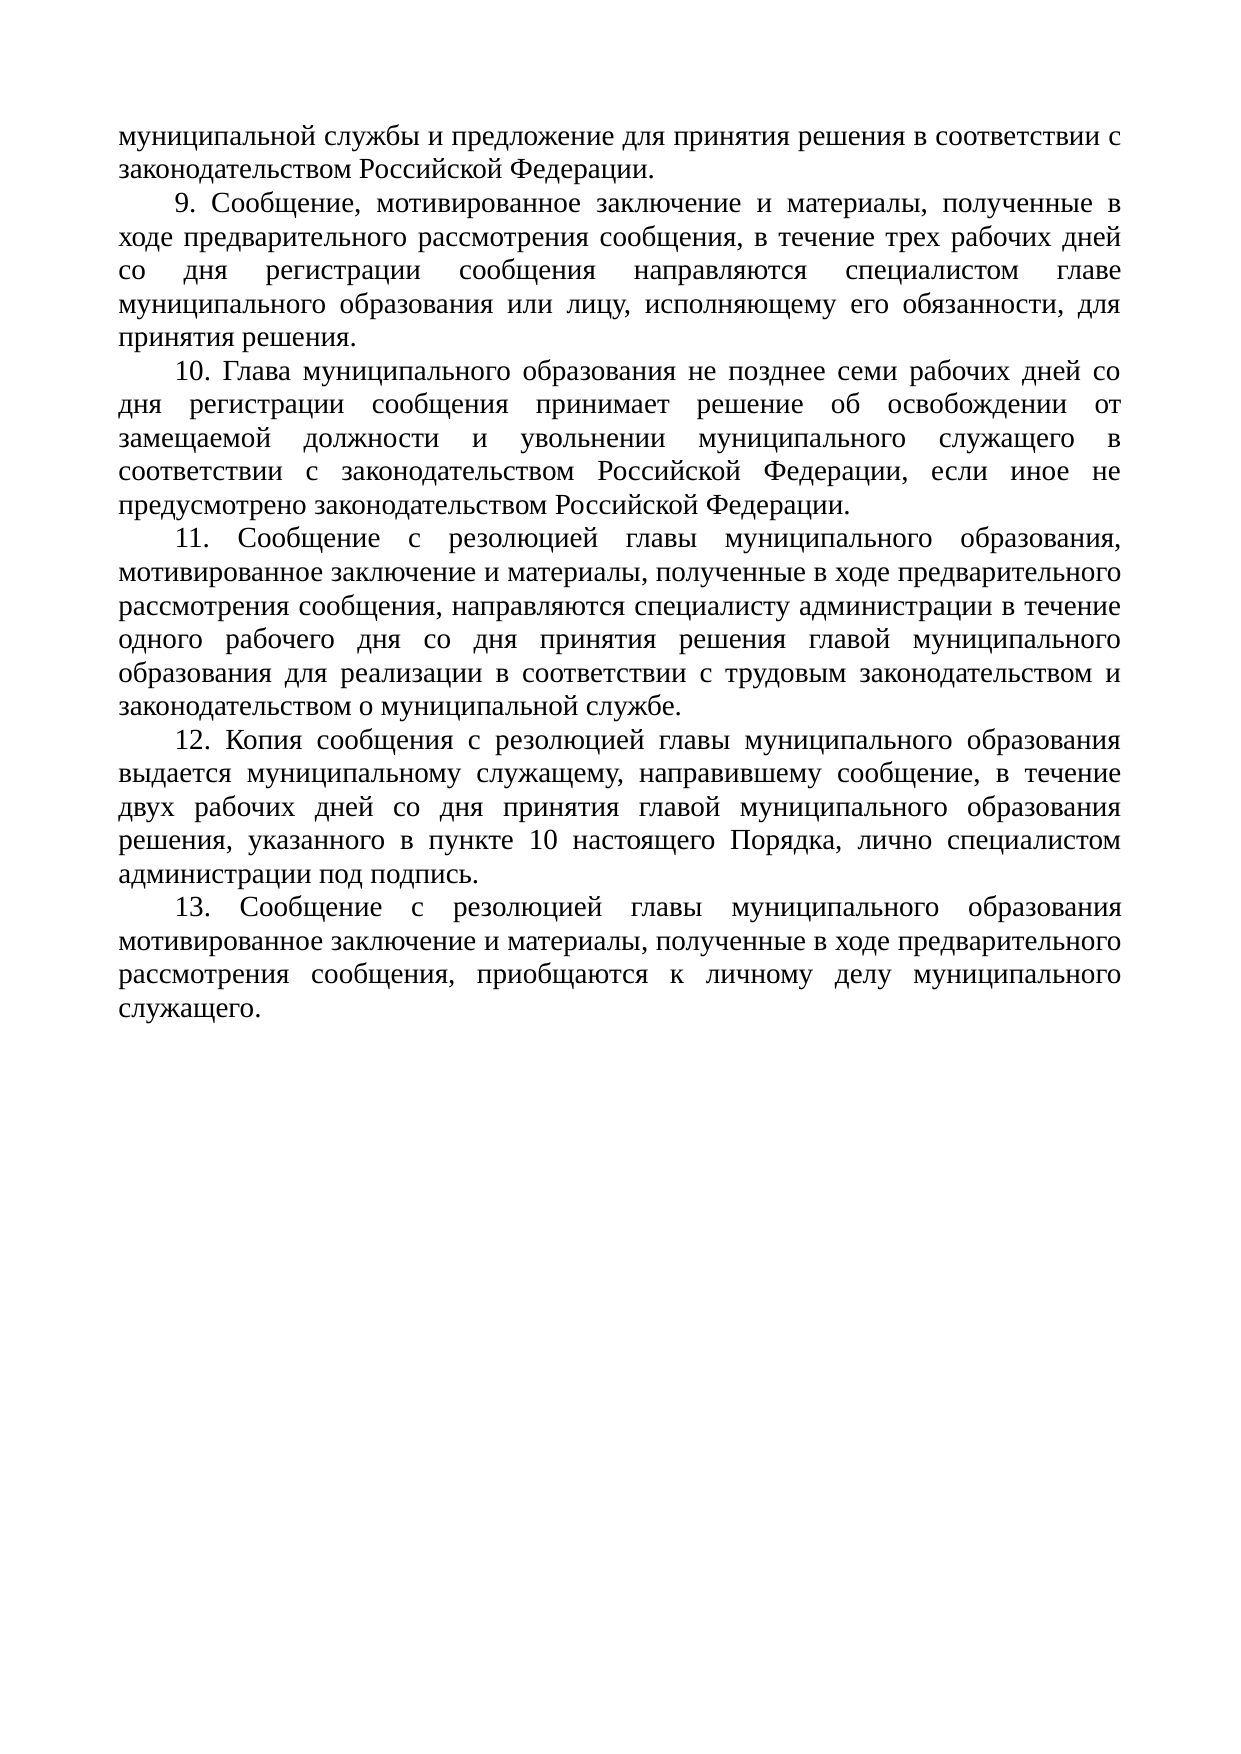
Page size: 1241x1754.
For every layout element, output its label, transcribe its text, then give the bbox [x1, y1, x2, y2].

text муниципальной службы и предложение для принятия решения в соответствии с законодательством Российской Федерации. [118, 118, 1122, 185]
text 10. Глава муниципального образования не позднее семи рабочих дней со дня регистрации сообщения принимает решение об освобождении от замещаемой должности и увольнении муниципального служащего в соответствии с законодательством Российской Федерации, если иное не предусмотрено законодательством Российской Федерации. [118, 353, 1122, 521]
text 13. Сообщение с резолюцией главы муниципального образования мотивированное заключение и материалы, полученные в ходе предварительного рассмотрения сообщения, приобщаются к личному делу муниципального служащего. [118, 889, 1122, 1024]
text 12. Копия сообщения с резолюцией главы муниципального образования выдается муниципальному служащему, направившему сообщение, в течение двух рабочих дней со дня принятия главой муниципального образования решения, указанного в пункте 10 настоящего Порядка, лично специалистом администрации под подпись. [118, 722, 1122, 889]
text 11. Сообщение с резолюцией главы муниципального образования, мотивированное заключение и материалы, полученные в ходе предварительного рассмотрения сообщения, направляются специалисту администрации в течение одного рабочего дня со дня принятия решения главой муниципального образования для реализации в соответствии с трудовым законодательством и законодательством о муниципальной службе. [118, 521, 1122, 722]
text 9. Сообщение, мотивированное заключение и материалы, полученные в ходе предварительного рассмотрения сообщения, в течение трех рабочих дней со дня регистрации сообщения направляются специалистом главе муниципального образования или лицу, исполняющему его обязанности, для принятия решения. [118, 185, 1122, 353]
